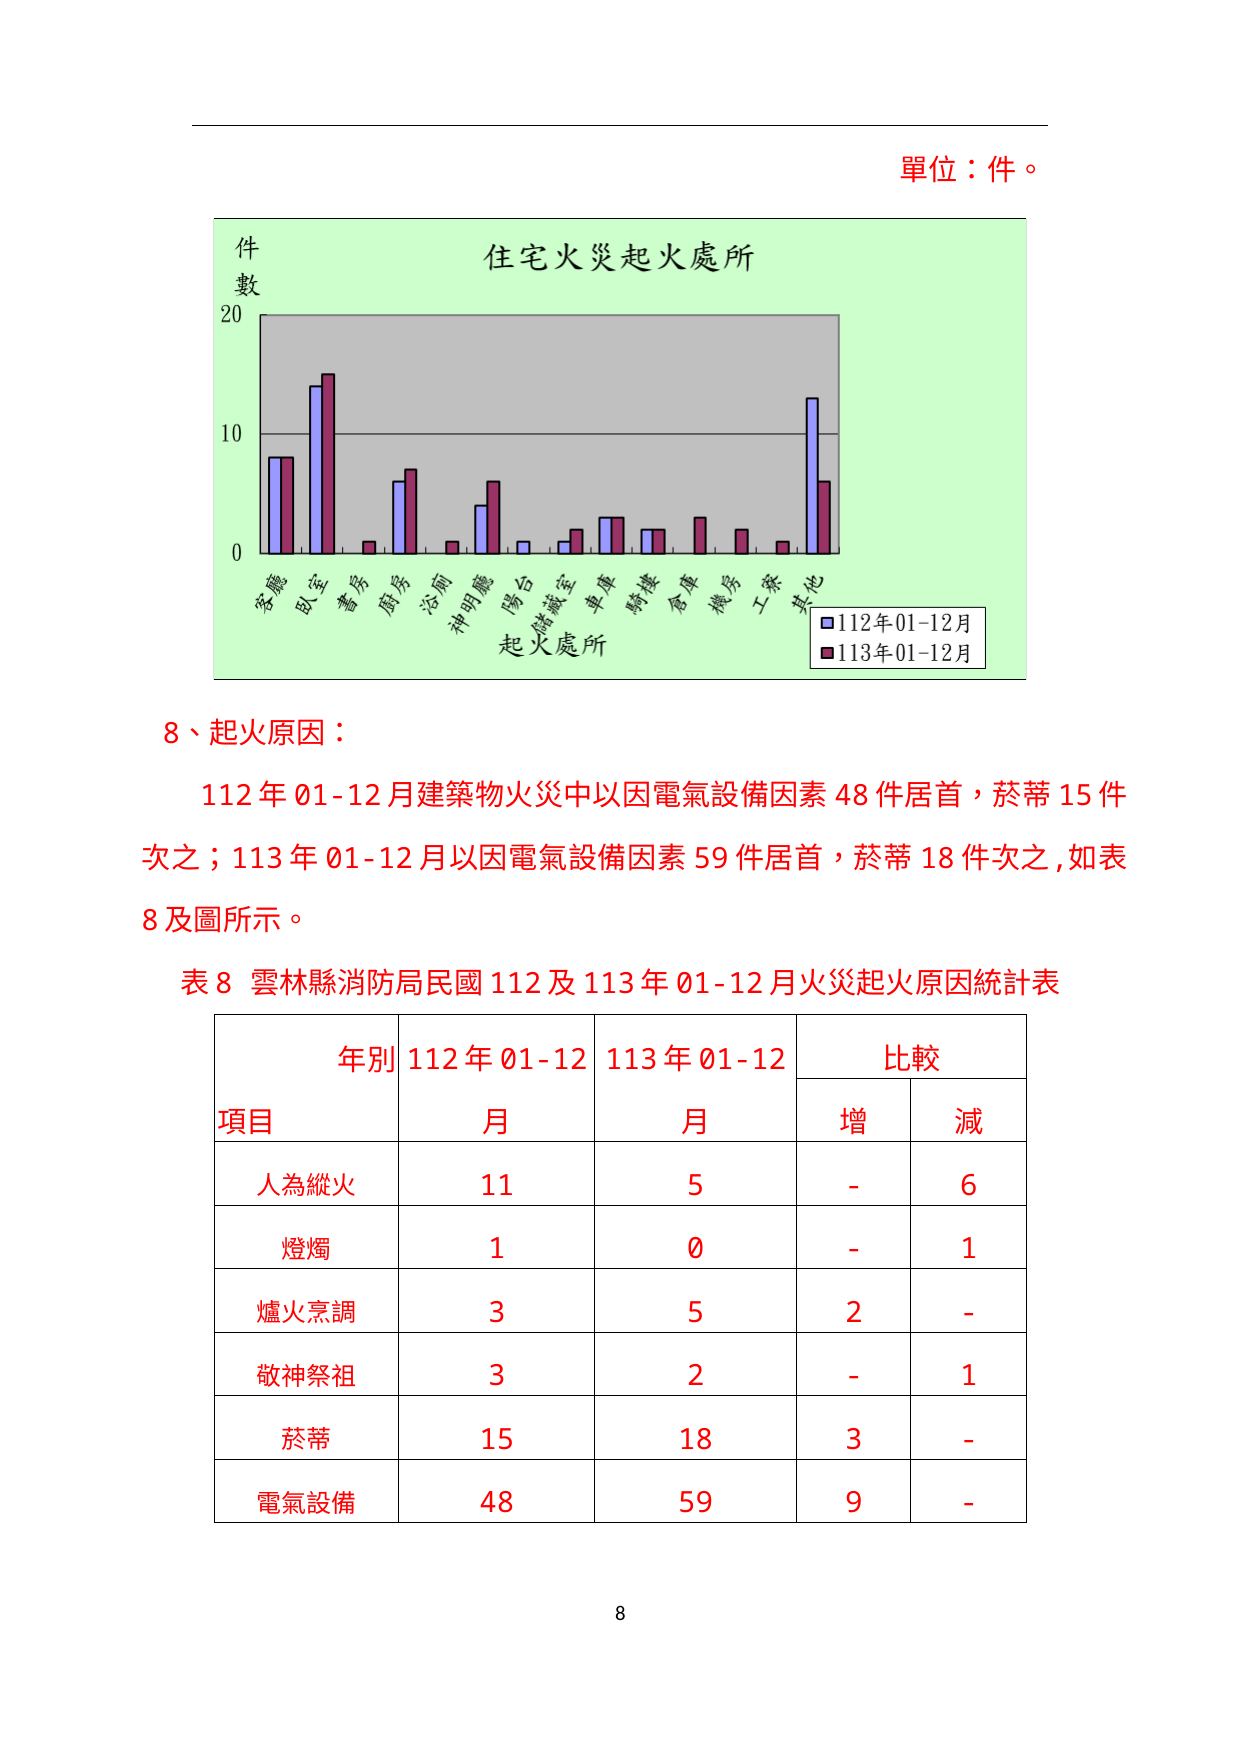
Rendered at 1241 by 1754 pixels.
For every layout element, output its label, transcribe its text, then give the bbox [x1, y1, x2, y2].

text 表8 雲林縣消防局民國112及113年01-12月火災起火原因統計表 [112, 939, 1128, 1001]
table_cell 6 [911, 1142, 1026, 1204]
table_cell 0 [595, 1206, 796, 1268]
table_cell 減 [911, 1079, 1026, 1141]
table_cell 單位：件。 [192, 126, 1048, 689]
table_cell - [797, 1142, 910, 1204]
table_cell - [797, 1206, 910, 1268]
table_header 113年01-12月 [595, 1015, 796, 1141]
table_cell 2 [797, 1269, 910, 1332]
table_cell 1 [911, 1333, 1026, 1395]
table_cell 增 [797, 1079, 910, 1141]
table_cell 15 [399, 1396, 594, 1459]
table_cell 人為縱火 [215, 1142, 398, 1204]
table_cell 1 [911, 1206, 1026, 1268]
table_cell 爐火烹調 [215, 1269, 398, 1332]
table_cell - [911, 1269, 1026, 1332]
table_cell 敬神祭祖 [215, 1333, 398, 1395]
table_cell - [911, 1396, 1026, 1459]
list 起火原因： [162, 689, 1128, 751]
table_cell 11 [399, 1142, 594, 1204]
table_cell 3 [399, 1269, 594, 1332]
table_cell 1 [399, 1206, 594, 1268]
table_cell 燈燭 [215, 1206, 398, 1268]
table_header 112年01-12月 [399, 1015, 594, 1141]
table_cell 18 [595, 1396, 796, 1459]
table_cell 3 [797, 1396, 910, 1459]
table_cell 3 [399, 1333, 594, 1395]
table_header 年別 項目 [215, 1015, 398, 1141]
table_cell 48 [399, 1460, 594, 1522]
table_cell - [797, 1333, 910, 1395]
table_cell 5 [595, 1142, 796, 1204]
table_cell 59 [595, 1460, 796, 1522]
table_cell 2 [595, 1333, 796, 1395]
table_cell 9 [797, 1460, 910, 1522]
text 112年01-12月建築物火災中以因電氣設備因素48件居首，菸蒂15件次之；113年01-12月以因電氣設備因素59件居首，菸蒂18件次之,如表8及圖所示。 [141, 751, 1128, 939]
table_cell 電氣設備 [215, 1460, 398, 1522]
table_cell - [911, 1460, 1026, 1522]
table_cell 菸蒂 [215, 1396, 398, 1459]
table_cell 5 [595, 1269, 796, 1332]
table_header 比較 [797, 1015, 1026, 1077]
